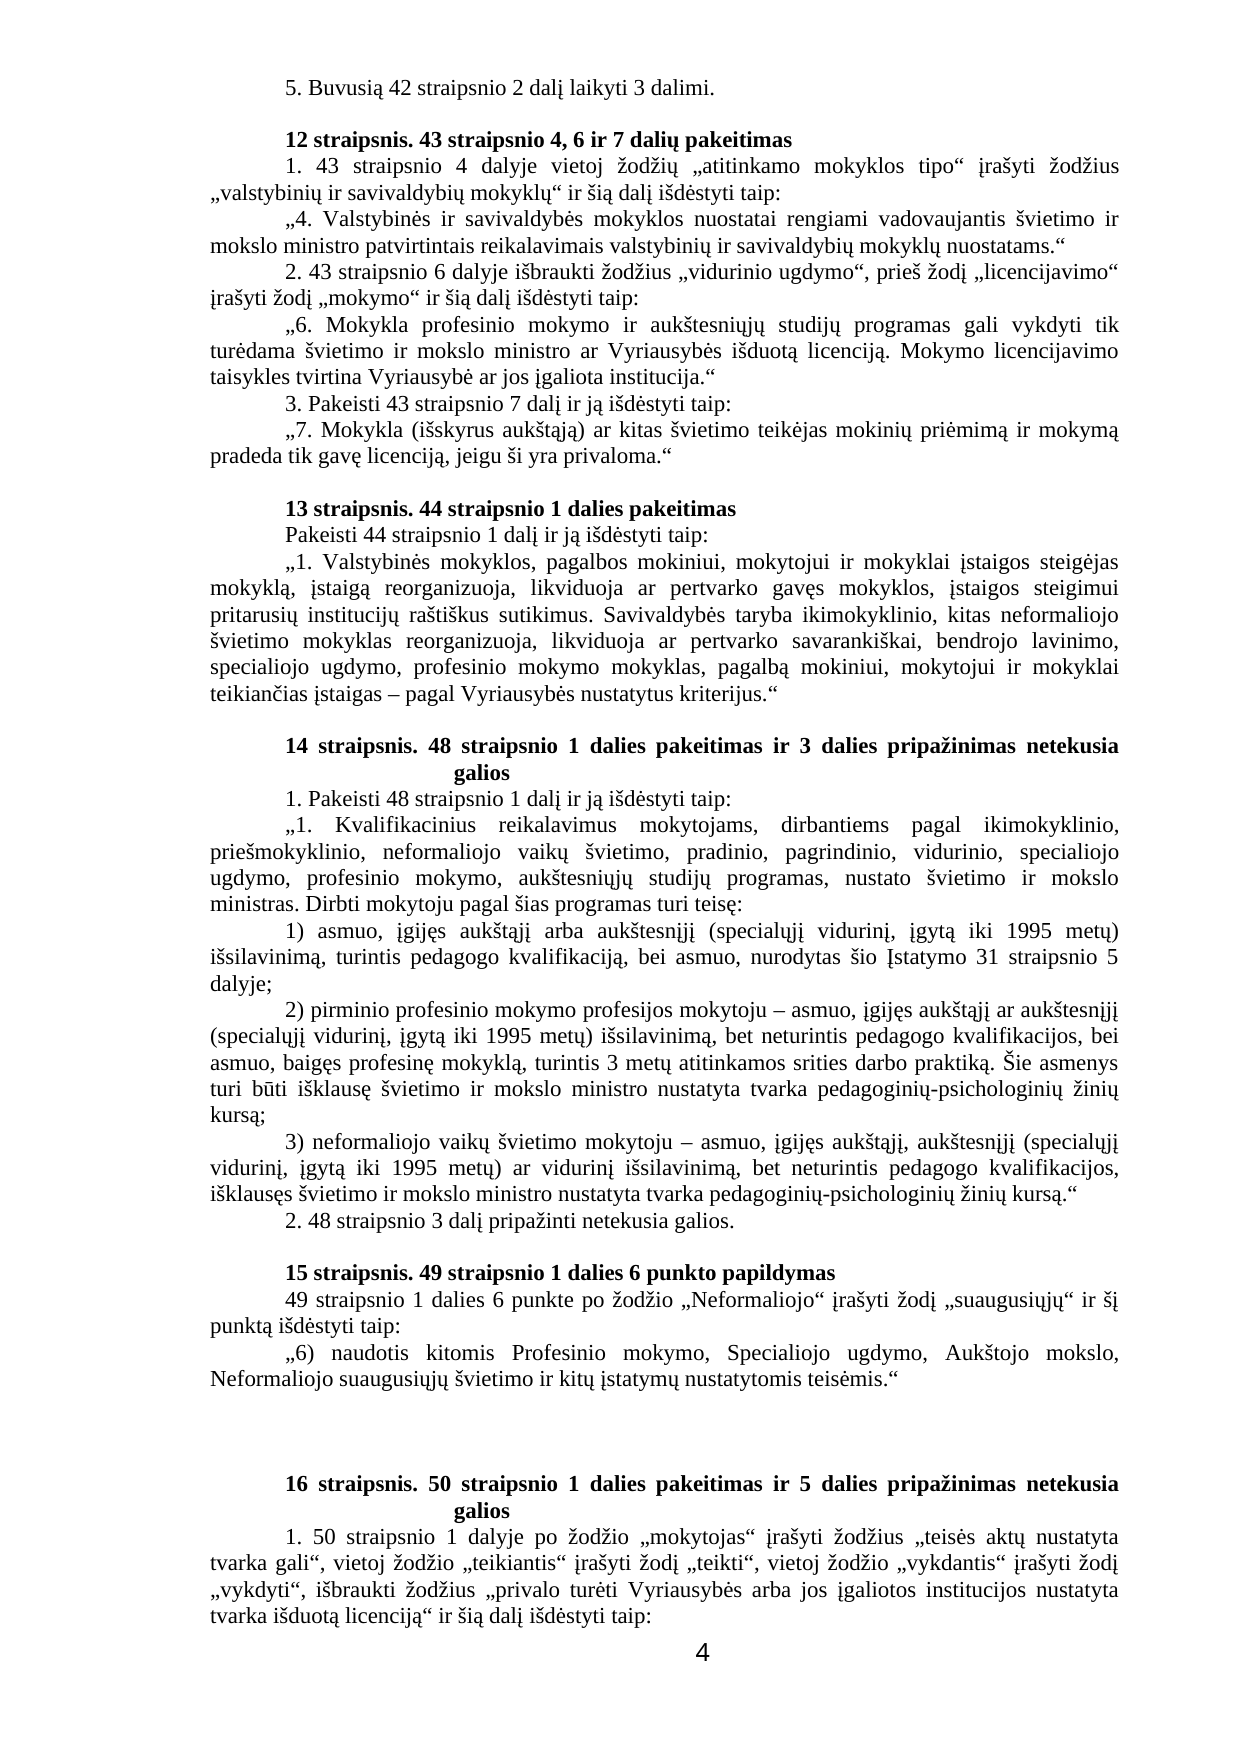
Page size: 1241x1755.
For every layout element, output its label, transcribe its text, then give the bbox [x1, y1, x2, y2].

text 2. 43 straipsnio 6 dalyje išbraukti žodžius „vidurinio ugdymo“, prieš žodį „licencijavimo“ įrašyti žodį „mokymo“ ir šią dalį išdėstyti taip: [210, 258, 1120, 311]
text „1. Kvalifikacinius reikalavimus mokytojams, dirbantiems pagal ikimokyklinio, priešmokyklinio, neformaliojo vaikų švietimo, pradinio, pagrindinio, vidurinio, specialiojo ugdymo, profesinio mokymo, aukštesniųjų studijų programas, nustato švietimo ir mokslo ministras. Dirbti mokytoju pagal šias programas turi teisę: [210, 811, 1120, 917]
text 12 straipsnis. 43 straipsnio 4, 6 ir 7 dalių pakeitimas [210, 126, 1120, 153]
text 16 straipsnis. 50 straipsnio 1 dalies pakeitimas ir 5 dalies pripažinimas netekusia galios [285, 1470, 1120, 1523]
text „6. Mokykla profesinio mokymo ir aukštesniųjų studijų programas gali vykdyti tik turėdama švietimo ir mokslo ministro ar Vyriausybės išduotą licenciją. Mokymo licencijavimo taisykles tvirtina Vyriausybė ar jos įgaliota institucija.“ [210, 311, 1120, 390]
text 3) neformaliojo vaikų švietimo mokytoju – asmuo, įgijęs aukštąjį, aukštesnįjį (specialųjį vidurinį, įgytą iki 1995 metų) ar vidurinį išsilavinimą, bet neturintis pedagogo kvalifikacijos, išklausęs švietimo ir mokslo ministro nustatyta tvarka pedagoginių-psichologinių žinių kursą.“ [210, 1128, 1120, 1207]
text „7. Mokykla (išskyrus aukštąją) ar kitas švietimo teikėjas mokinių priėmimą ir mokymą pradeda tik gavę licenciją, jeigu ši yra privaloma.“ [210, 416, 1120, 469]
text „4. Valstybinės ir savivaldybės mokyklos nuostatai rengiami vadovaujantis švietimo ir mokslo ministro patvirtintais reikalavimais valstybinių ir savivaldybių mokyklų nuostatams.“ [210, 205, 1120, 258]
text 1. Pakeisti 48 straipsnio 1 dalį ir ją išdėstyti taip: [210, 785, 1120, 811]
text 49 straipsnio 1 dalies 6 punkte po žodžio „Neformaliojo“ įrašyti žodį „suaugusiųjų“ ir šį punktą išdėstyti taip: [210, 1286, 1120, 1338]
text 2. 48 straipsnio 3 dalį pripažinti netekusia galios. [210, 1207, 1120, 1233]
text Pakeisti 44 straipsnio 1 dalį ir ją išdėstyti taip: [210, 522, 1120, 548]
text 1) asmuo, įgijęs aukštąjį arba aukštesnįjį (specialųjį vidurinį, įgytą iki 1995 metų) išsilavinimą, turintis pedagogo kvalifikaciją, bei asmuo, nurodytas šio Įstatymo 31 straipsnio 5 dalyje; [210, 917, 1120, 996]
text 2) pirminio profesinio mokymo profesijos mokytoju – asmuo, įgijęs aukštąjį ar aukštesnįjį (specialųjį vidurinį, įgytą iki 1995 metų) išsilavinimą, bet neturintis pedagogo kvalifikacijos, bei asmuo, baigęs profesinę mokyklą, turintis 3 metų atitinkamos srities darbo praktiką. Šie asmenys turi būti išklausę švietimo ir mokslo ministro nustatyta tvarka pedagoginių-psichologinių žinių kursą; [210, 996, 1120, 1128]
text „6) naudotis kitomis Profesinio mokymo, Specialiojo ugdymo, Aukštojo mokslo, Neformaliojo suaugusiųjų švietimo ir kitų įstatymų nustatytomis teisėmis.“ [210, 1338, 1120, 1391]
text „1. Valstybinės mokyklos, pagalbos mokiniui, mokytojui ir mokyklai įstaigos steigėjas mokyklą, įstaigą reorganizuoja, likviduoja ar pertvarko gavęs mokyklos, įstaigos steigimui pritarusių institucijų raštiškus sutikimus. Savivaldybės taryba ikimokyklinio, kitas neformaliojo švietimo mokyklas reorganizuoja, likviduoja ar pertvarko savarankiškai, bendrojo lavinimo, specialiojo ugdymo, profesinio mokymo mokyklas, pagalbą mokiniui, mokytojui ir mokyklai teikiančias įstaigas – pagal Vyriausybės nustatytus kriterijus.“ [210, 548, 1120, 706]
text 3. Pakeisti 43 straipsnio 7 dalį ir ją išdėstyti taip: [210, 390, 1120, 416]
text 15 straipsnis. 49 straipsnio 1 dalies 6 punkto papildymas [210, 1259, 1120, 1286]
text 13 straipsnis. 44 straipsnio 1 dalies pakeitimas [210, 495, 1120, 522]
text 14 straipsnis. 48 straipsnio 1 dalies pakeitimas ir 3 dalies pripažinimas netekusia galios [285, 732, 1120, 785]
text 1. 50 straipsnio 1 dalyje po žodžio „mokytojas“ įrašyti žodžius „teisės aktų nustatyta tvarka gali“, vietoj žodžio „teikiantis“ įrašyti žodį „teikti“, vietoj žodžio „vykdantis“ įrašyti žodį „vykdyti“, išbraukti žodžius „privalo turėti Vyriausybės arba jos įgaliotos institucijos nustatyta tvarka išduotą licenciją“ ir šią dalį išdėstyti taip: [210, 1523, 1120, 1628]
text 5. Buvusią 42 straipsnio 2 dalį laikyti 3 dalimi. [210, 73, 1120, 100]
text 1. 43 straipsnio 4 dalyje vietoj žodžių „atitinkamo mokyklos tipo“ įrašyti žodžius „valstybinių ir savivaldybių mokyklų“ ir šią dalį išdėstyti taip: [210, 153, 1120, 205]
